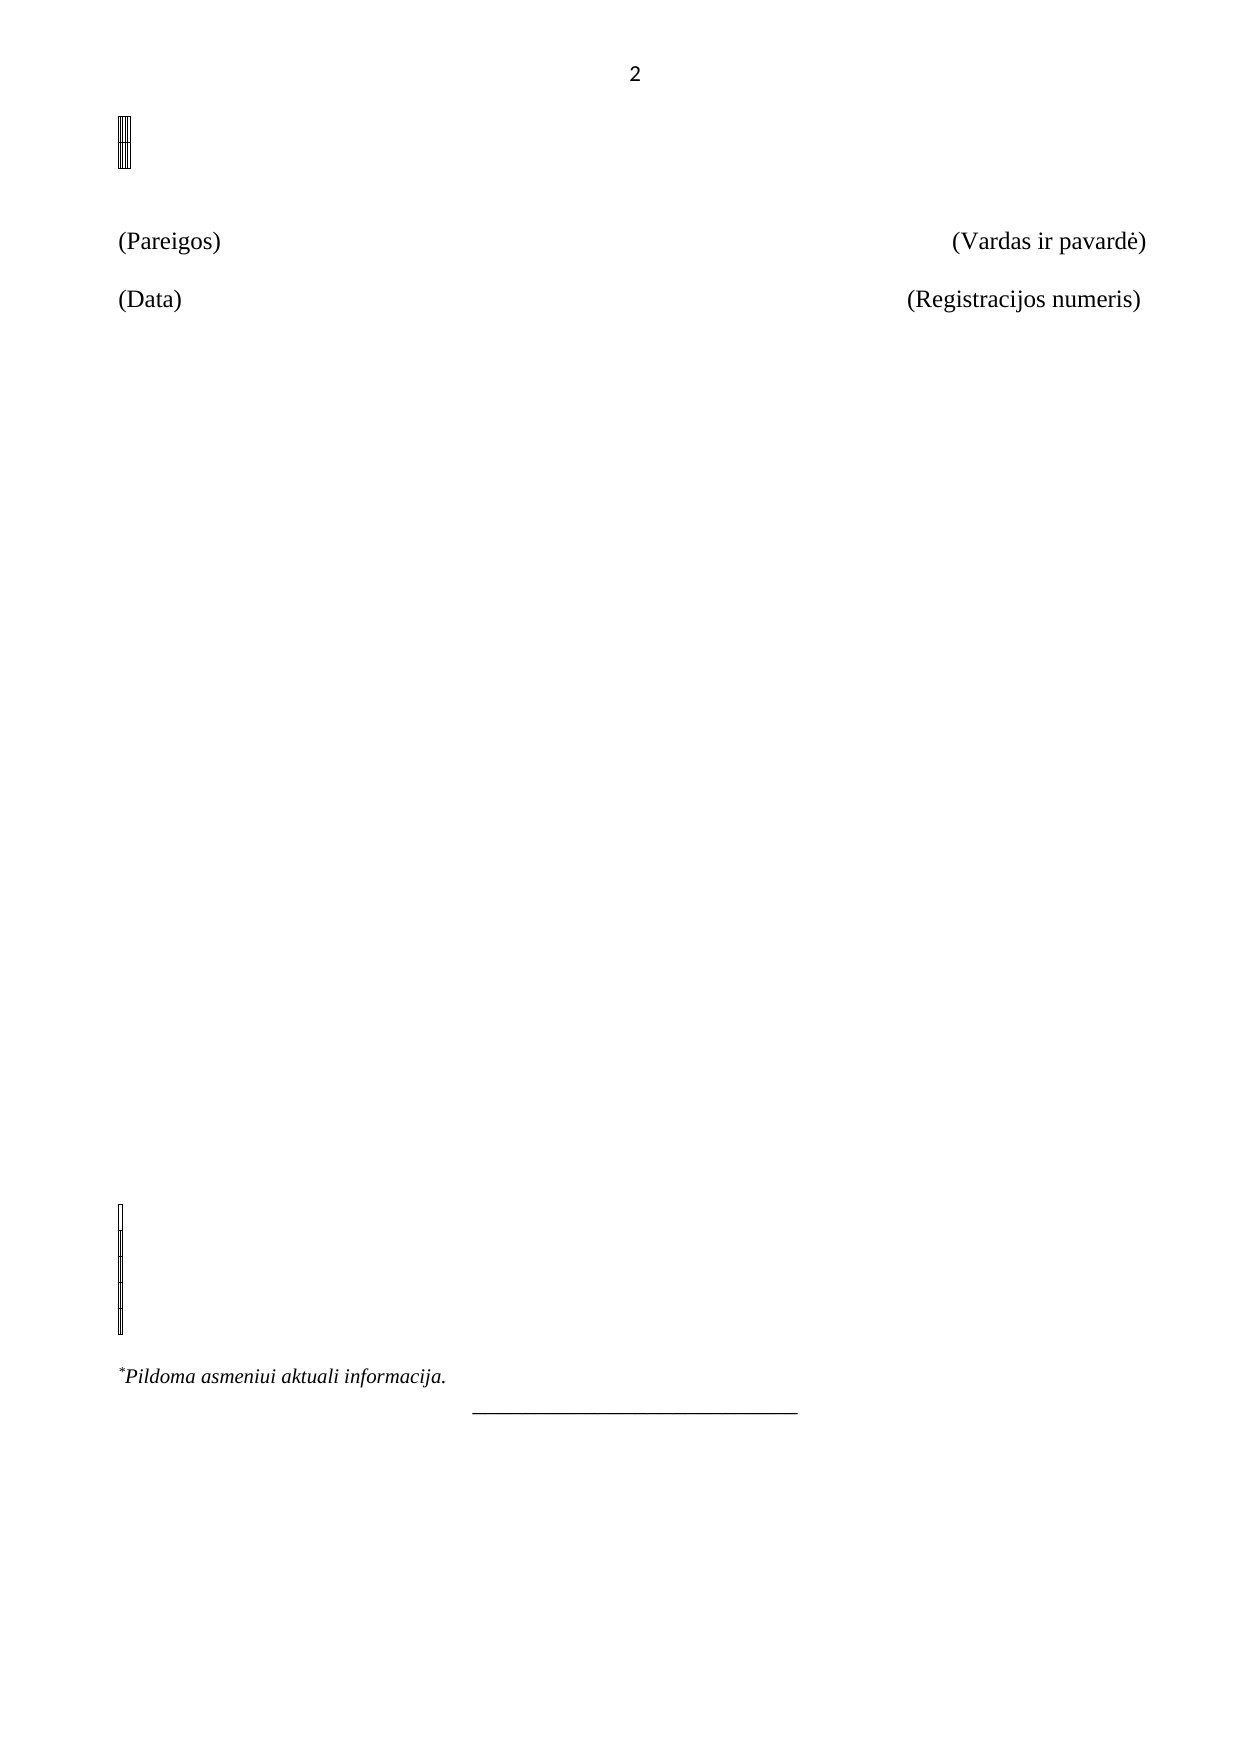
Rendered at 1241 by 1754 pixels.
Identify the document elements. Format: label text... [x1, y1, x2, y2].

text *Pildoma asmeniui aktuali informacija. [118, 1364, 1152, 1388]
text (Data) (Registracijos numeris) [118, 284, 1152, 313]
text (Pareigos) (Vardas ir pavardė) [118, 226, 1152, 255]
text __________________________ [118, 1388, 1152, 1417]
